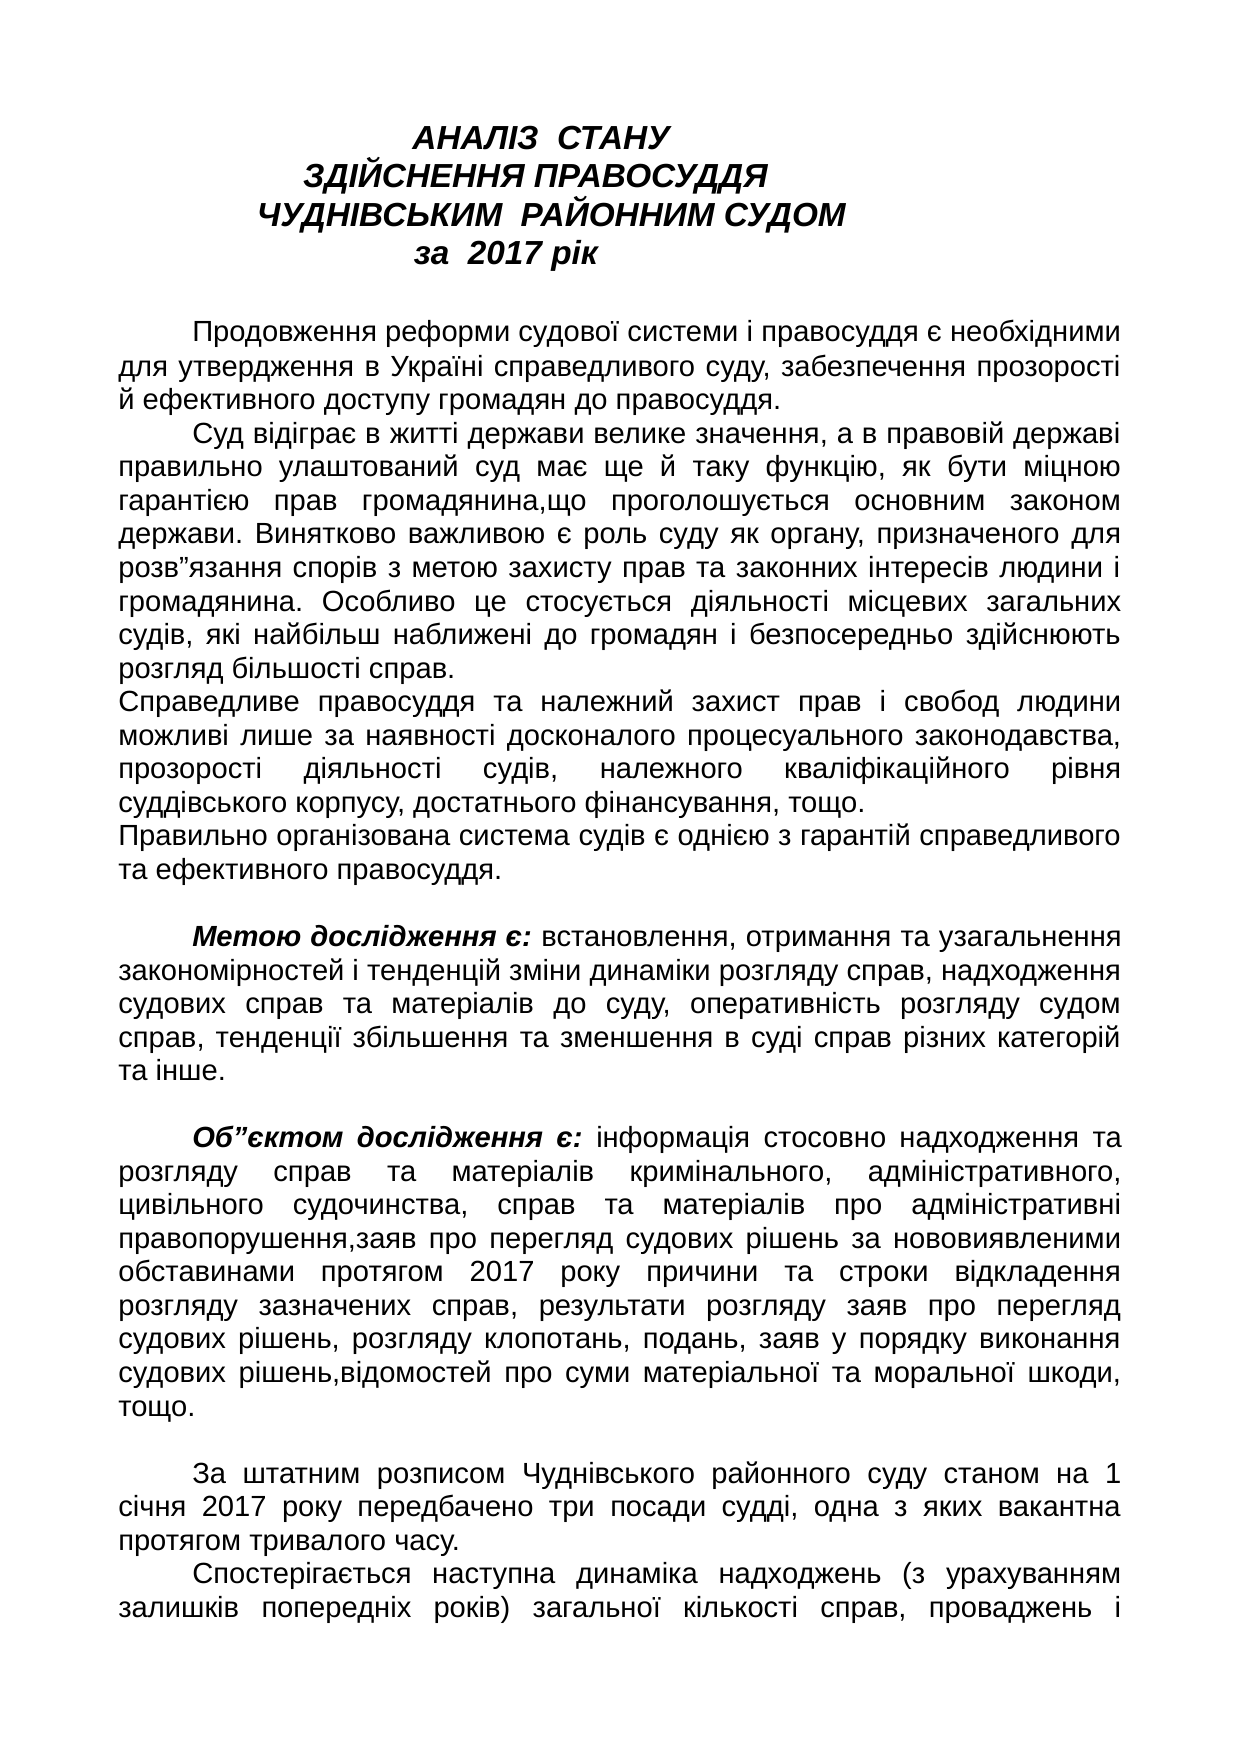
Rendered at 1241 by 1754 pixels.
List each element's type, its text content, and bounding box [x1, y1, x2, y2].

text ЧУДНІВСЬКИМ РАЙОННИМ СУДОМ [118, 195, 1122, 233]
text ЗДІЙСНЕННЯ ПРАВОСУДДЯ [118, 157, 1122, 195]
text АНАЛІЗ СТАНУ [118, 118, 1122, 157]
text За штатним розписом Чуднівського районного суду станом на 1 січня 2017 року передбачено три посади судді, одна з яких вакантна протягом тривалого часу. [118, 1456, 1122, 1556]
text Спостерігається наступна динаміка надходжень (з урахуванням залишків попередніх років) загальної кількості справ, проваджень і [118, 1556, 1122, 1623]
text Об”єктом дослідження є: інформація стосовно надходження та розгляду справ та матеріалів кримінального, адміністративного, цивільного судочинства, справ та матеріалів про адміністративні правопорушення,заяв про перегляд судових рішень за нововиявленими обставинами протягом 2017 року причини та строки відкладення розгляду зазначених справ, результати розгляду заяв про перегляд судових рішень, розгляду клопотань, подань, заяв у порядку виконання судових рішень,відомостей про суми матеріальної та моральної шкоди, тощо. [118, 1120, 1122, 1422]
text Продовження реформи судової системи і правосуддя є необхідними для утвердження в Україні справедливого суду, забезпечення прозорості й ефективного доступу громадян до правосуддя. [118, 310, 1122, 416]
text Справедливе правосуддя та належний захист прав і свобод людини можливі лише за наявності досконалого процесуального законодавства, прозорості діяльності судів, належного кваліфікаційного рівня суддівського корпусу, достатнього фінансування, тощо. [118, 684, 1122, 818]
text за 2017 рік [118, 233, 1122, 272]
text Правильно організована система судів є однією з гарантій справедливого та ефективного правосуддя. [118, 818, 1122, 885]
text Суд відіграє в житті держави велике значення, а в правовій державі правильно улаштований суд має ще й таку функцію, як бути міцною гарантією прав громадянина,що проголошується основним законом держави. Винятково важливою є роль суду як органу, призначеного для розв”язання спорів з метою захисту прав та законних інтересів людини і громадянина. Особливо це стосується діяльності місцевих загальних судів, які найбільш наближені до громадян і безпосередньо здійснюють розгляд більшості справ. [118, 416, 1122, 684]
text Метою дослідження є: встановлення, отримання та узагальнення закономірностей і тенденцій зміни динаміки розгляду справ, надходження судових справ та матеріалів до суду, оперативність розгляду судом справ, тенденції збільшення та зменшення в суді справ різних категорій та інше. [118, 919, 1122, 1087]
